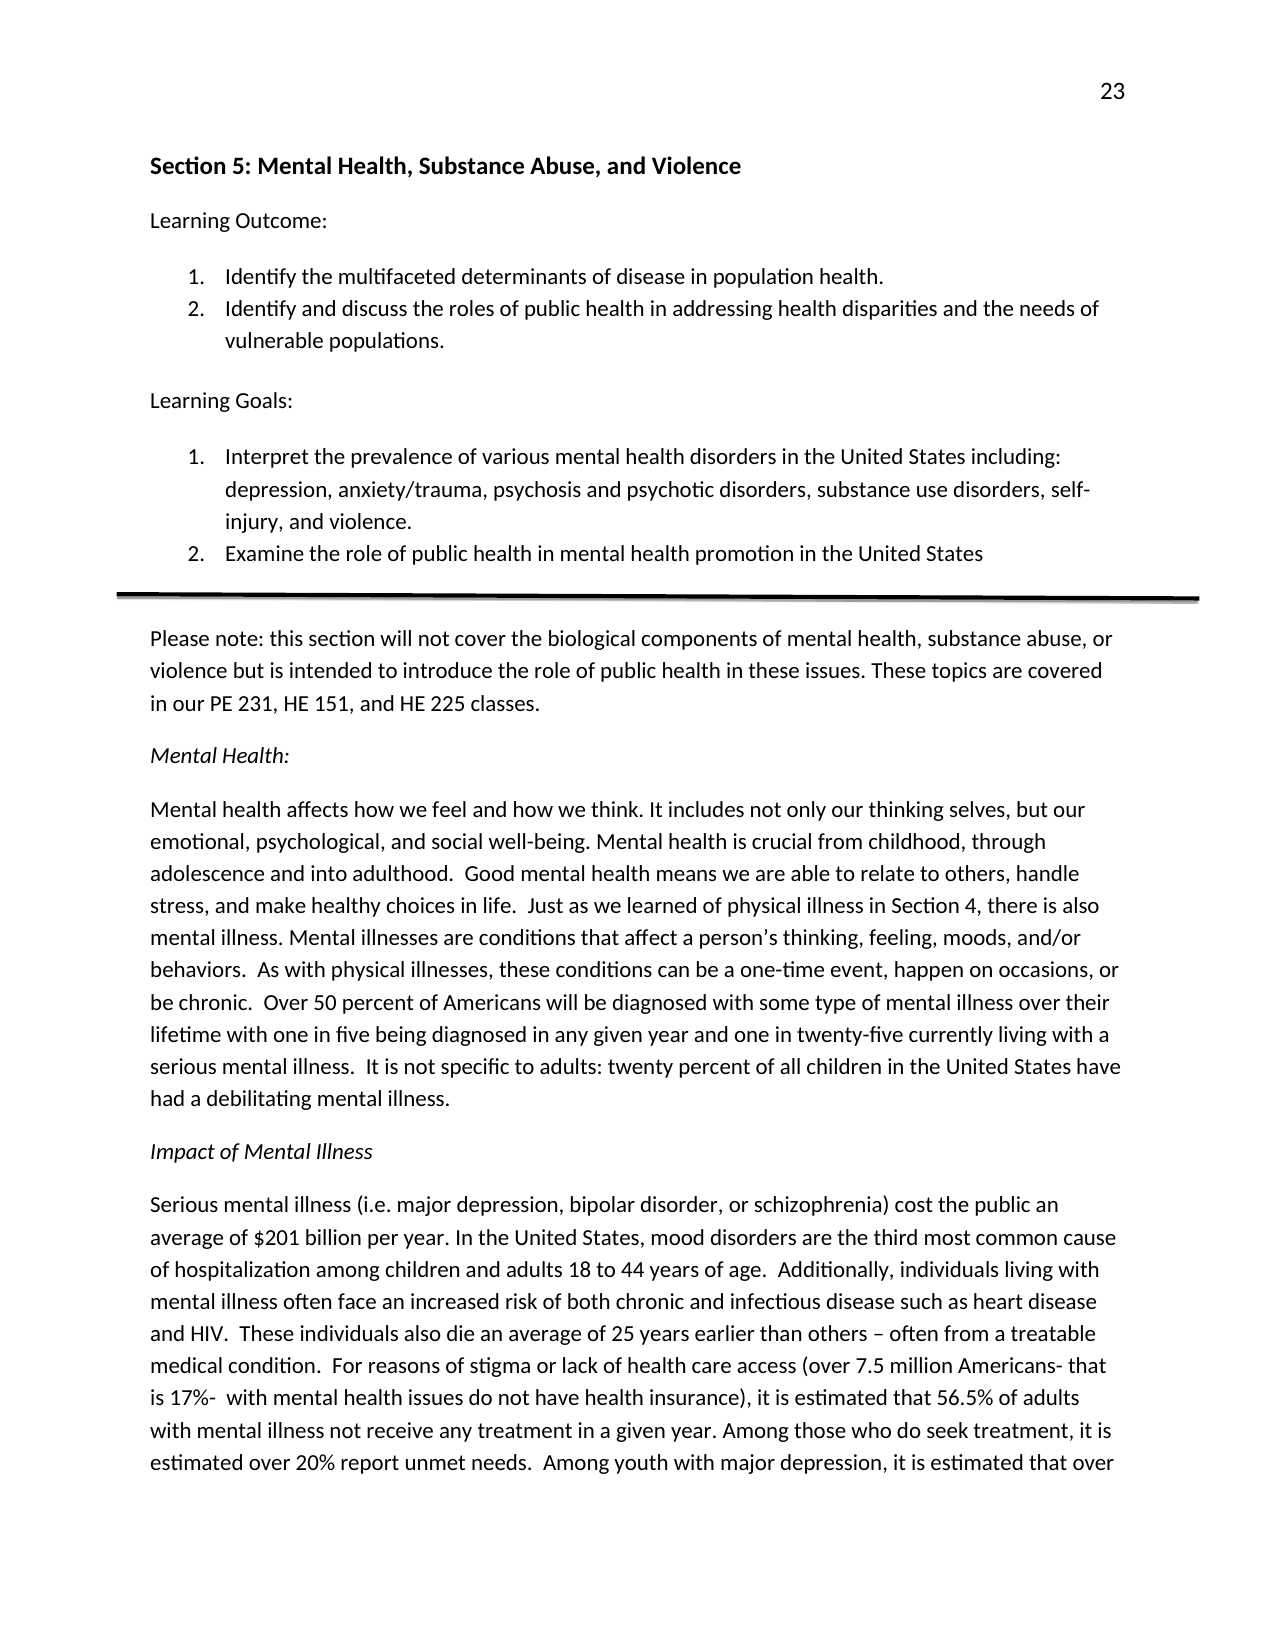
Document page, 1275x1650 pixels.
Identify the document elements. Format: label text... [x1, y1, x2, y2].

text Learning Goals: [150, 386, 1125, 414]
text Section 5: Mental Health, Substance Abuse, and Violence [150, 150, 1125, 181]
list Examine the role of public health in mental health promotion in the United States [187, 539, 1125, 567]
text Please note: this section will not cover the biological components of mental health, substance abuse, or violence but is intended to introduce the role of public health in these issues. These topics are covered in our PE 231, HE 151, and HE 225 classes. [150, 624, 1125, 717]
text Impact of Mental Illness [150, 1137, 1125, 1165]
list Identify and discuss the roles of public health in addressing health disparities and the needs of vulnerable populations. [187, 294, 1125, 354]
list Interpret the prevalence of various mental health disorders in the United States including: depression, anxiety/trauma, psychosis and psychotic disorders, substance use disorders, self-injury, and violence. [187, 442, 1125, 535]
text Mental health affects how we feel and how we think. It includes not only our thinking selves, but our emotional, psychological, and social well-being. Mental health is crucial from childhood, through adolescence and into adulthood. Good mental health means we are able to relate to others, handle stress, and make healthy choices in life. Just as we learned of physical illness in Section 4, there is also mental illness. Mental illnesses are conditions that affect a person’s thinking, feeling, moods, and/or behaviors. As with physical illnesses, these conditions can be a one-time event, happen on occasions, or be chronic. Over 50 percent of Americans will be diagnosed with some type of mental illness over their lifetime with one in five being diagnosed in any given year and one in twenty-five currently living with a serious mental illness. It is not specific to adults: twenty percent of all children in the United States have had a debilitating mental illness. [150, 795, 1125, 1112]
text Serious mental illness (i.e. major depression, bipolar disorder, or schizophrenia) cost the public an average of $201 billion per year. In the United States, mood disorders are the third most common cause of hospitalization among children and adults 18 to 44 years of age. Additionally, individuals living with mental illness often face an increased risk of both chronic and infectious disease such as heart disease and HIV. These individuals also die an average of 25 years earlier than others – often from a treatable medical condition. For reasons of stigma or lack of health care access (over 7.5 million Americans- that is 17%- with mental health issues do not have health insurance), it is estimated that 56.5% of adults with mental illness not receive any treatment in a given year. Among those who do seek treatment, it is estimated over 20% report unmet needs. Among youth with major depression, it is estimated that over [150, 1190, 1125, 1476]
list Identify the multifaceted determinants of disease in population health. [187, 262, 1125, 290]
text Mental Health: [150, 742, 1125, 770]
text Learning Outcome: [150, 206, 1125, 234]
